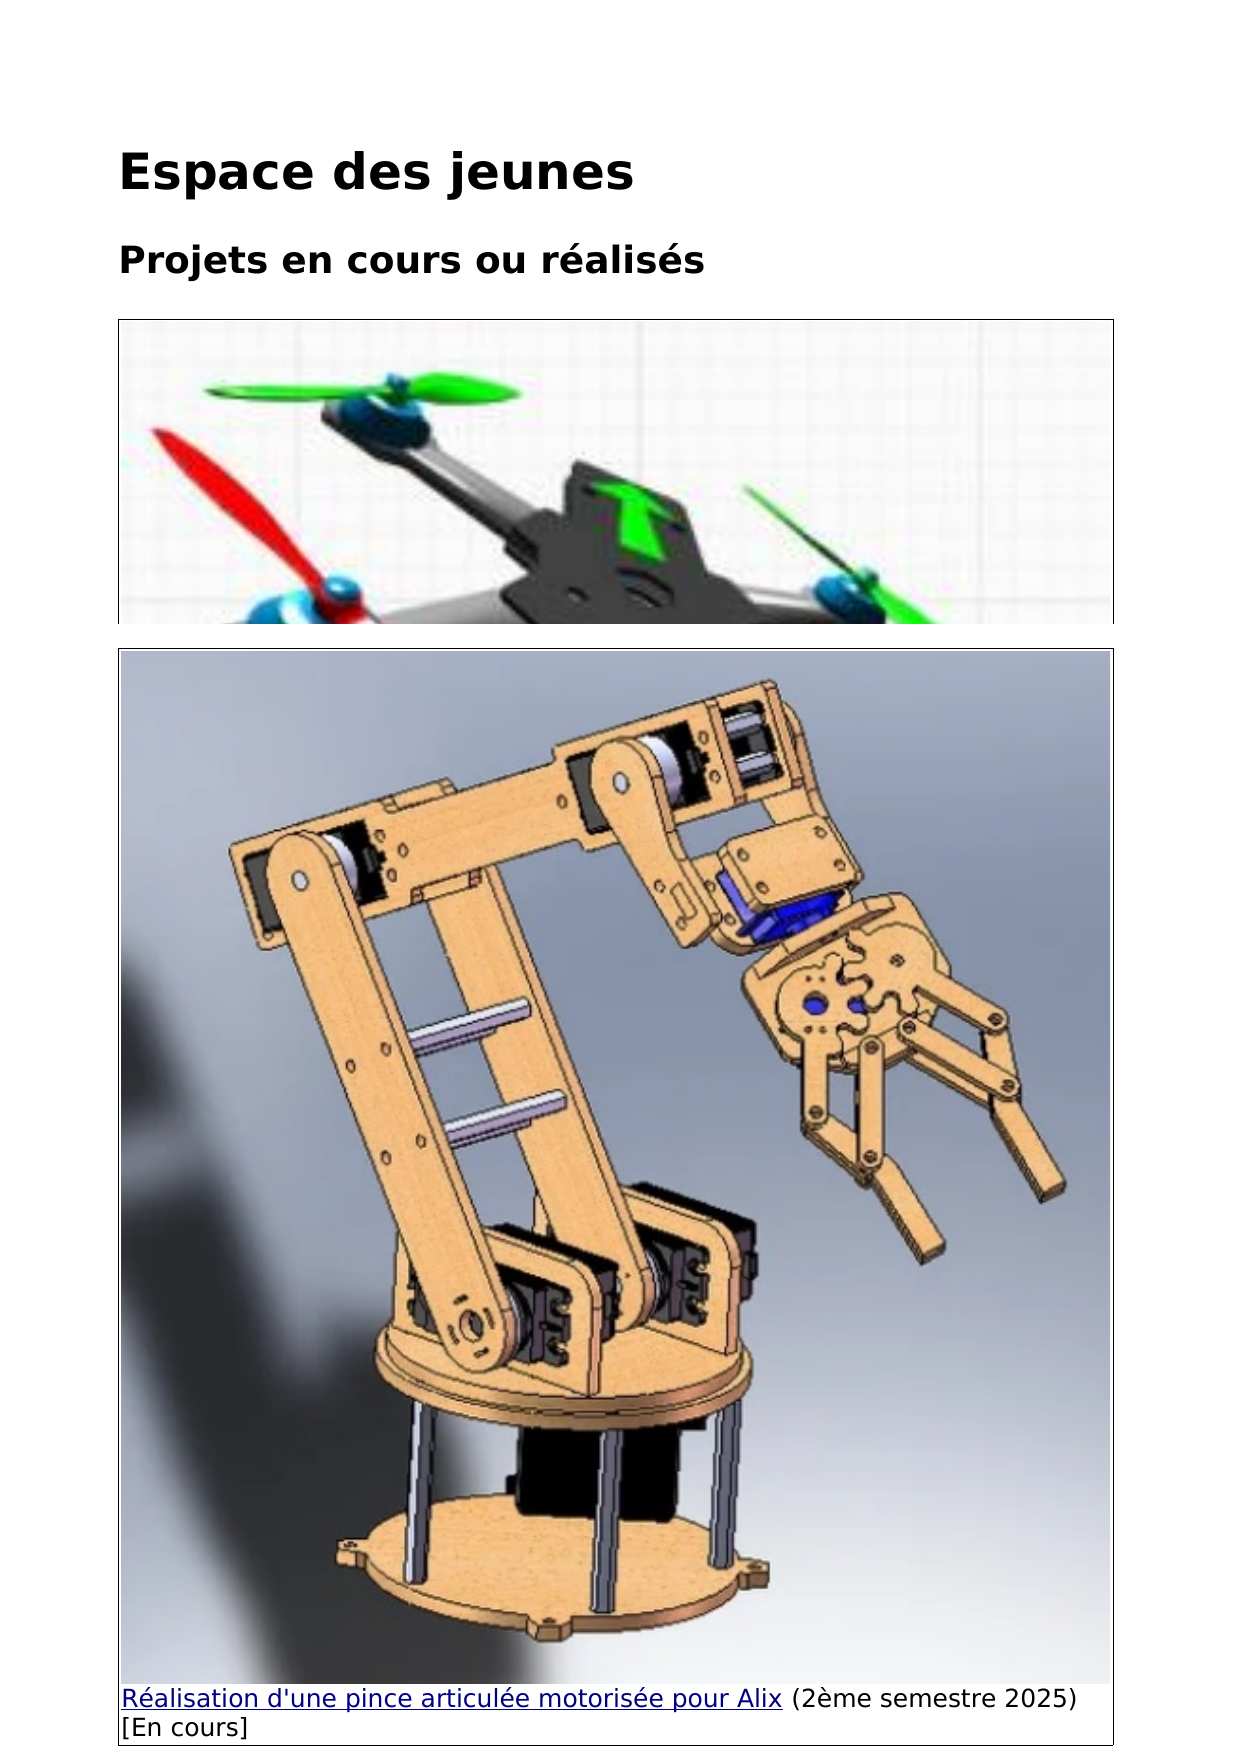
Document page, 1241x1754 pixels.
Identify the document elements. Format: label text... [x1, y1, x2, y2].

table_header Réalisation d'une pince articulée motorisée pour Alix (2ème semestre 2025) [En cours] [119, 649, 1113, 1745]
subtitle Espace des jeunes [118, 143, 1122, 201]
picture [121, 651, 1111, 1684]
picture [121, 321, 1111, 624]
subtitle Projets en cours ou réalisés [118, 239, 1122, 282]
